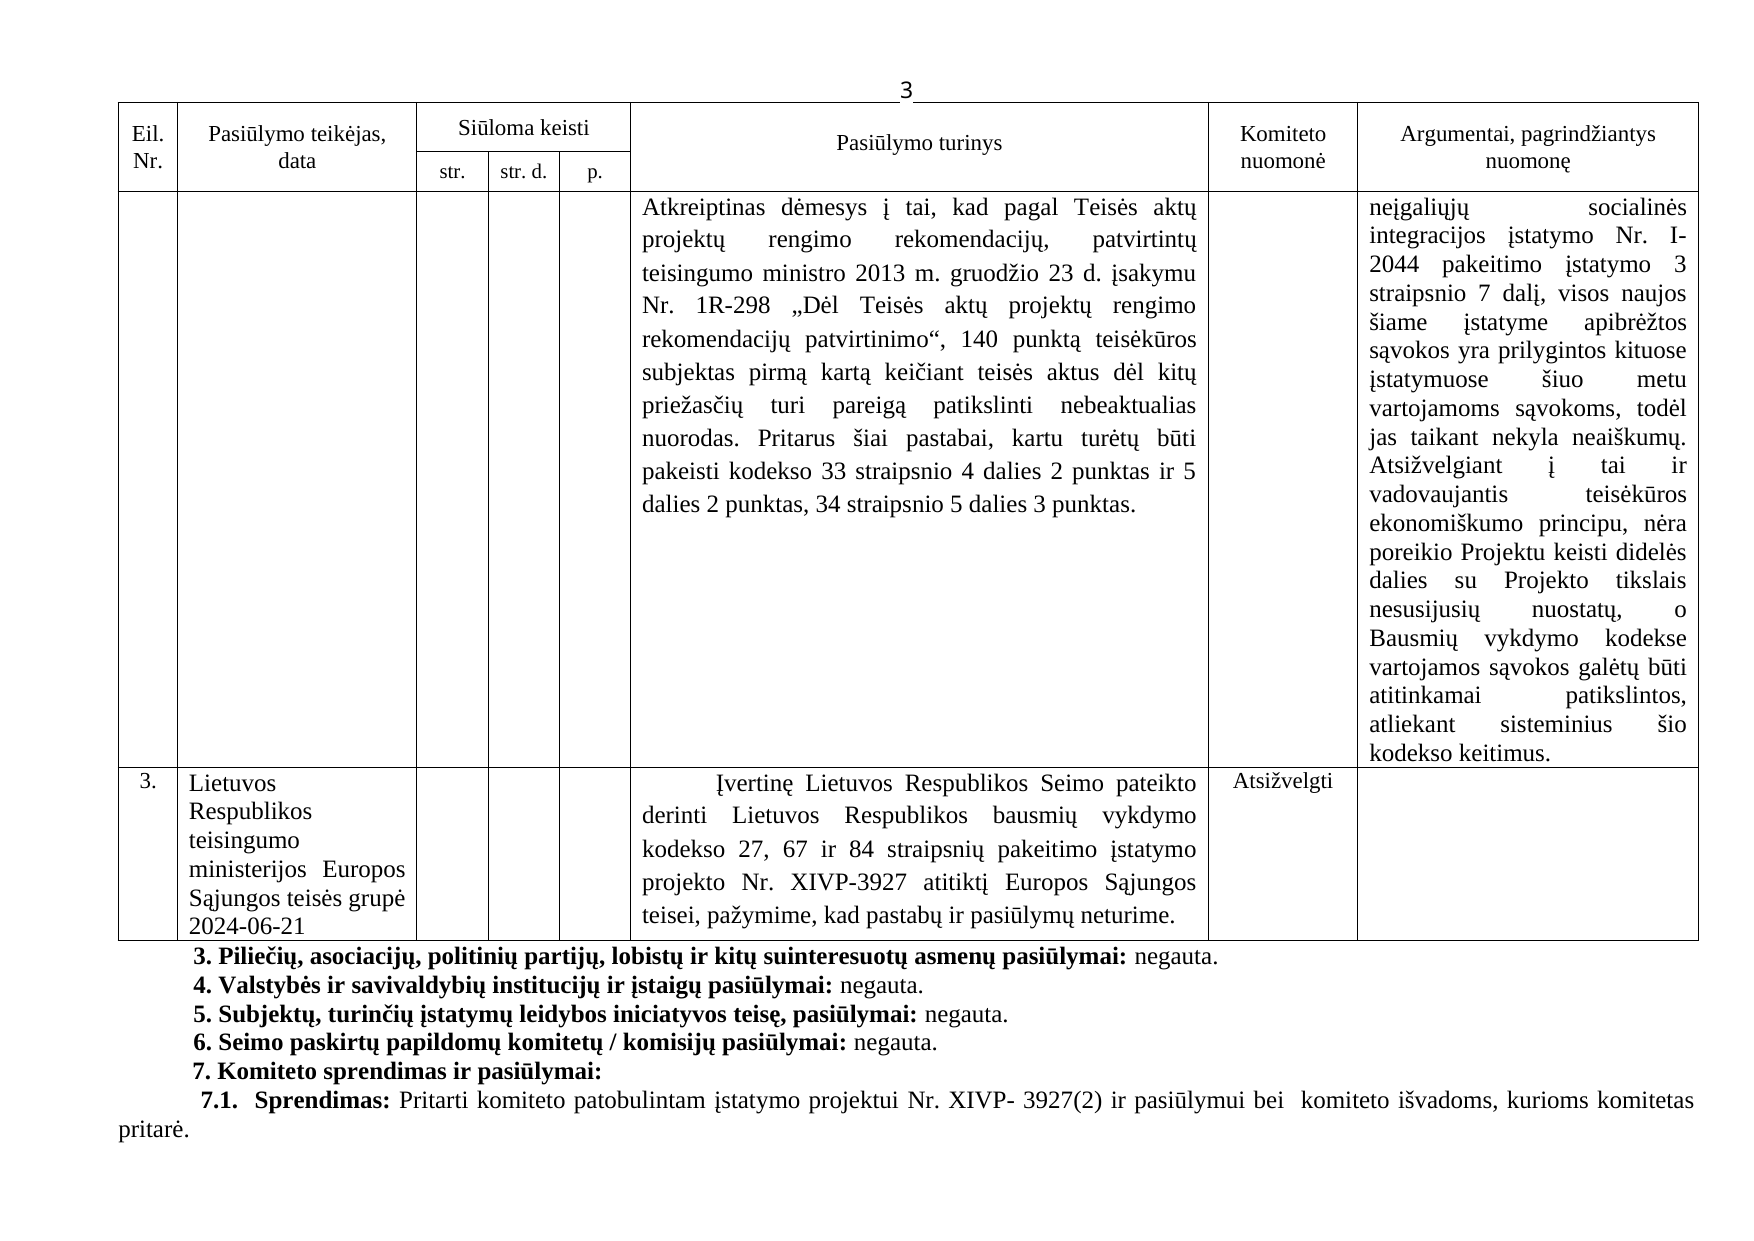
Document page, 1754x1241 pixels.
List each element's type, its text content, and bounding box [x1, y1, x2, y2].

table_cell [560, 192, 630, 767]
table_cell [560, 768, 630, 940]
table_cell str. d. [489, 152, 559, 191]
table_header Pasiūlymo turinys [631, 103, 1208, 191]
table_cell [489, 768, 559, 940]
table_cell Atkreiptinas dėmesys į tai, kad pagal Teisės aktų projektų rengimo rekomendacijų, patvirtintų teisingumo ministro 2013 m. gruodžio 23 d. įsakymu Nr. 1R-298 „Dėl Teisės aktų projektų rengimo rekomendacijų patvirtinimo“, 140 punktą teisėkūros subjektas pirmą kartą keičiant teisės aktus dėl kitų priežasčių turi pareigą patikslinti nebeaktualias nuorodas. Pritarus šiai pastabai, kartu turėtų būti pakeisti kodekso 33 straipsnio 4 dalies 2 punktas ir 5 dalies 2 punktas, 34 straipsnio 5 dalies 3 punktas. [631, 192, 1208, 767]
table_cell [1358, 768, 1698, 940]
subtitle 6. Seimo paskirtų papildomų komitetų / komisijų pasiūlymai: negauta. [118, 1027, 1695, 1056]
table_cell str. [417, 152, 488, 191]
table_cell [1209, 192, 1357, 767]
table_cell 3. [119, 768, 177, 940]
table_cell [417, 192, 488, 767]
table_cell Atsižvelgti [1209, 768, 1357, 940]
table_cell [489, 192, 559, 767]
table_header Pasiūlymo teikėjas, data [178, 103, 416, 191]
table_cell [417, 768, 488, 940]
table_cell Lietuvos Respublikos teisingumo ministerijos Europos Sąjungos teisės grupė 2024-06-21 [178, 768, 416, 940]
table_cell Įvertinę Lietuvos Respublikos Seimo pateikto derinti Lietuvos Respublikos bausmių vykdymo kodekso 27, 67 ir 84 straipsnių pakeitimo įstatymo projekto Nr. XIVP-3927 atitiktį Europos Sąjungos teisei, pažymime, kad pastabų ir pasiūlymų neturime. [631, 768, 1208, 940]
table_header Eil. Nr. [119, 103, 177, 191]
table_cell [119, 192, 177, 767]
table_header Komiteto nuomonė [1209, 103, 1357, 191]
subtitle 4. Valstybės ir savivaldybių institucijų ir įstaigų pasiūlymai: negauta. [118, 970, 1695, 999]
text 7. Komiteto sprendimas ir pasiūlymai: [118, 1056, 1695, 1085]
table_cell p. [560, 152, 630, 191]
table_header Argumentai, pagrindžiantys nuomonę [1358, 103, 1698, 191]
subtitle 5. Subjektų, turinčių įstatymų leidybos iniciatyvos teisę, pasiūlymai: negauta. [118, 999, 1695, 1027]
table_header Siūloma keisti [417, 103, 630, 151]
text 7.1. Sprendimas: Pritarti komiteto patobulintam įstatymo projektui Nr. XIVP- 3927(2) ir pasiūlymui bei komiteto išvadoms, kurioms komitetas pritarė. [118, 1085, 1695, 1142]
subtitle 3. Piliečių, asociacijų, politinių partijų, lobistų ir kitų suinteresuotų asmenų pasiūlymai: negauta. [118, 941, 1695, 970]
table_cell [178, 192, 416, 767]
